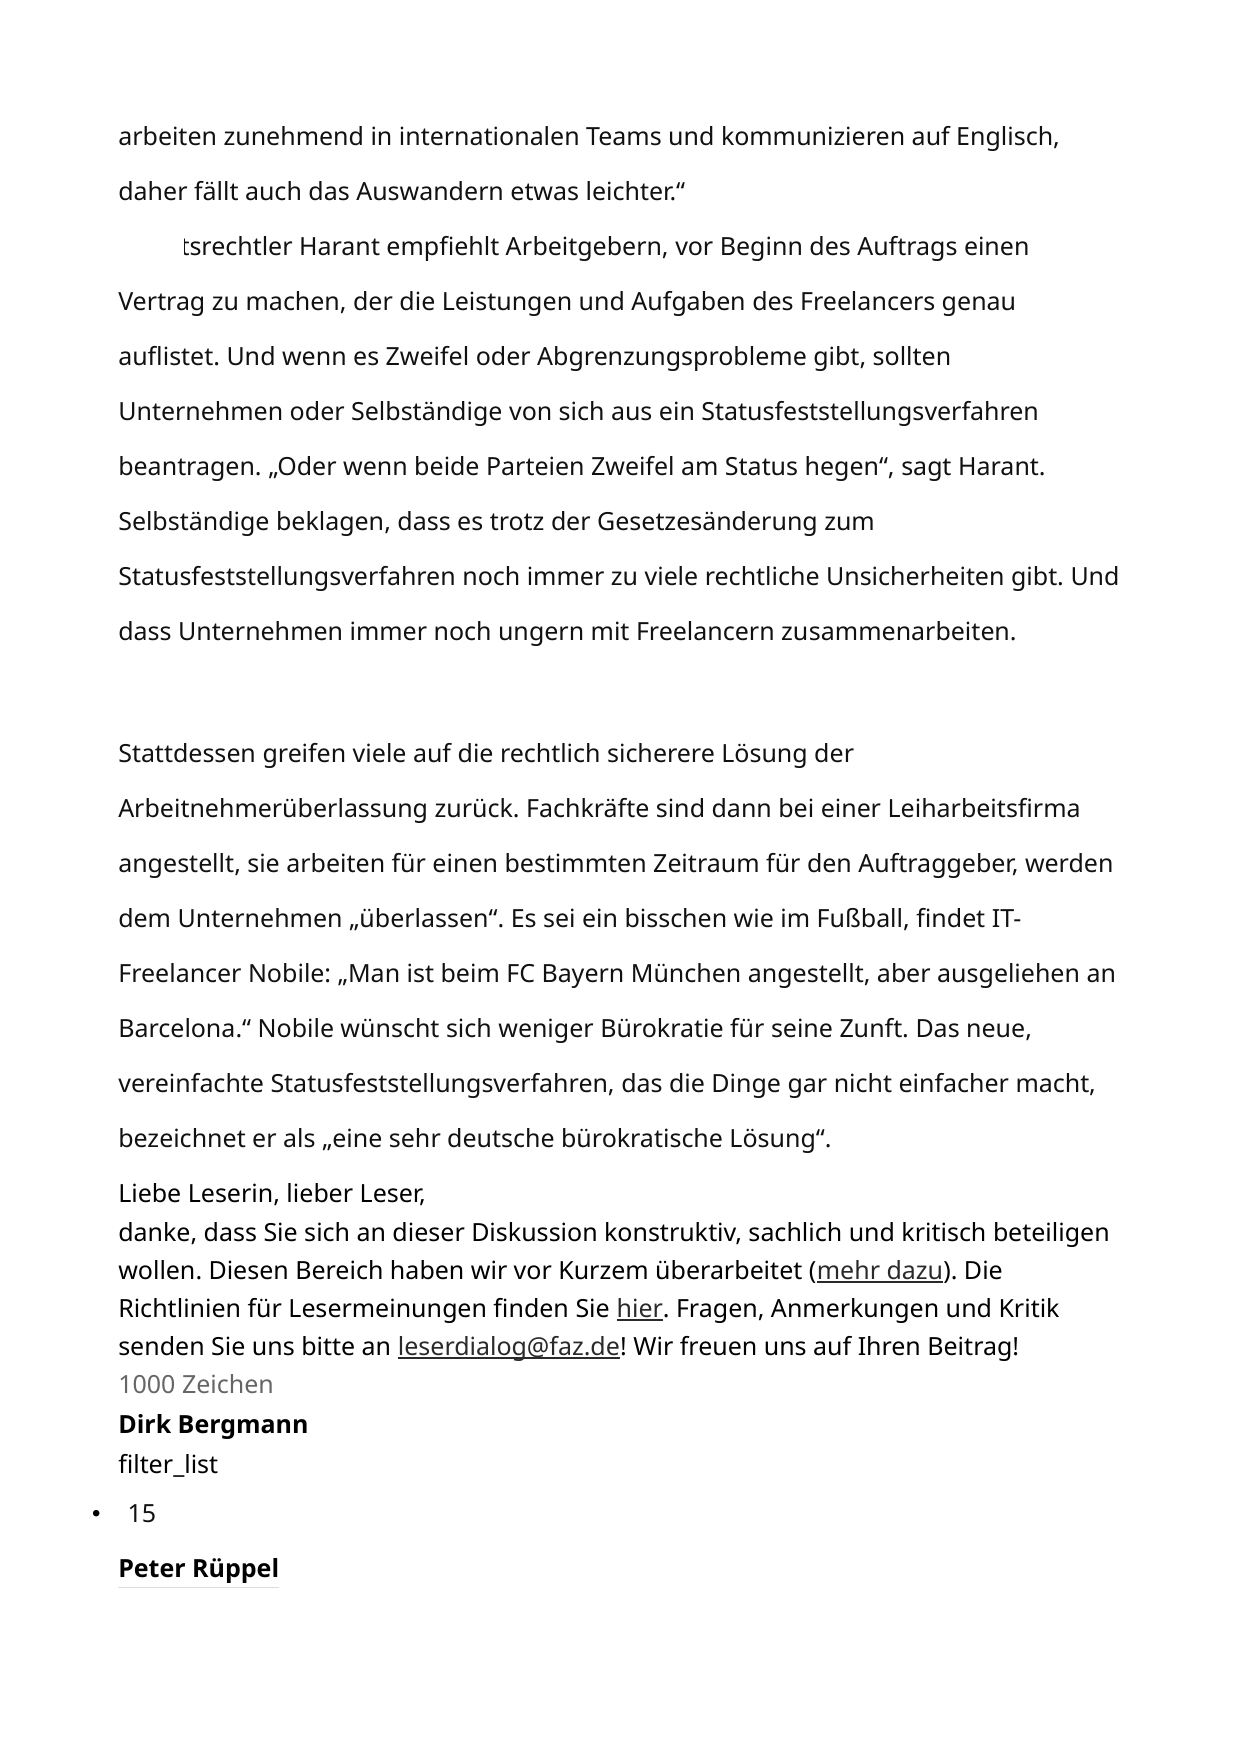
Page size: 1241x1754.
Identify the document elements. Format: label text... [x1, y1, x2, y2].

text 1000 Zeichen [118, 1367, 1122, 1401]
text Liebe Leserin, lieber Leser, [118, 1176, 1122, 1210]
text Stattdessen greifen viele auf die rechtlich sicherere Lösung der Arbeitnehmerüberlassung zurück. Fachkräfte sind dann bei einer Leiharbeitsfirma angestellt, sie arbeiten für einen bestimmten Zeitraum für den Auftraggeber, werden dem Unternehmen „überlassen“. Es sei ein bisschen wie im Fußball, findet IT-Freelancer Nobile: „Man ist beim FC Bayern München angestellt, aber ausgeliehen an Barcelona.“ Nobile wünscht sich weniger Bürokratie für seine Zunft. Das neue, vereinfachte Statusfeststellungsverfahren, das die Dinge gar nicht einfacher macht, bezeichnet er als „eine sehr deutsche bürokratische Lösung“. [118, 735, 1122, 1155]
text filter_list [118, 1447, 1122, 1481]
text arbeiten zunehmend in internationalen Teams und kommunizieren auf Englisch, daher fällt auch das Auswandern etwas leichter.“ [118, 118, 1122, 207]
text Dirk Bergmann [118, 1407, 1122, 1441]
text Arbeitsrechtler Harant empfiehlt Ar­beitgebern, vor Beginn des Auftrags einen Vertrag zu machen, der die Leistungen und Aufgaben des Freelancers genau auflistet. Und wenn es Zweifel oder Abgrenzungsprobleme gibt, sollten Unternehmen oder Selbständige von sich aus ein Statusfeststellungsverfahren beantragen. „Oder wenn beide Parteien Zweifel am Status hegen“, sagt Harant. Selbständige beklagen, dass es trotz der Gesetzesänderung zum Statusfeststellungsverfahren noch immer zu viele rechtliche Unsicherheiten gibt. Und dass Unternehmen immer noch ungern mit Freelancern zu­sammenarbeiten. [118, 228, 1122, 648]
list 15 [121, 1496, 1122, 1530]
text danke, dass Sie sich an dieser Diskussion konstruktiv, sachlich und kritisch beteiligen wollen. Diesen Bereich haben wir vor Kurzem überarbeitet (mehr dazu). Die Richtlinien für Lesermeinungen finden Sie hier. Fragen, Anmerkungen und Kritik senden Sie uns bitte an leserdialog@faz.de! Wir freuen uns auf Ihren Beitrag! [118, 1214, 1122, 1363]
text Peter Rüppel [118, 1551, 1122, 1588]
